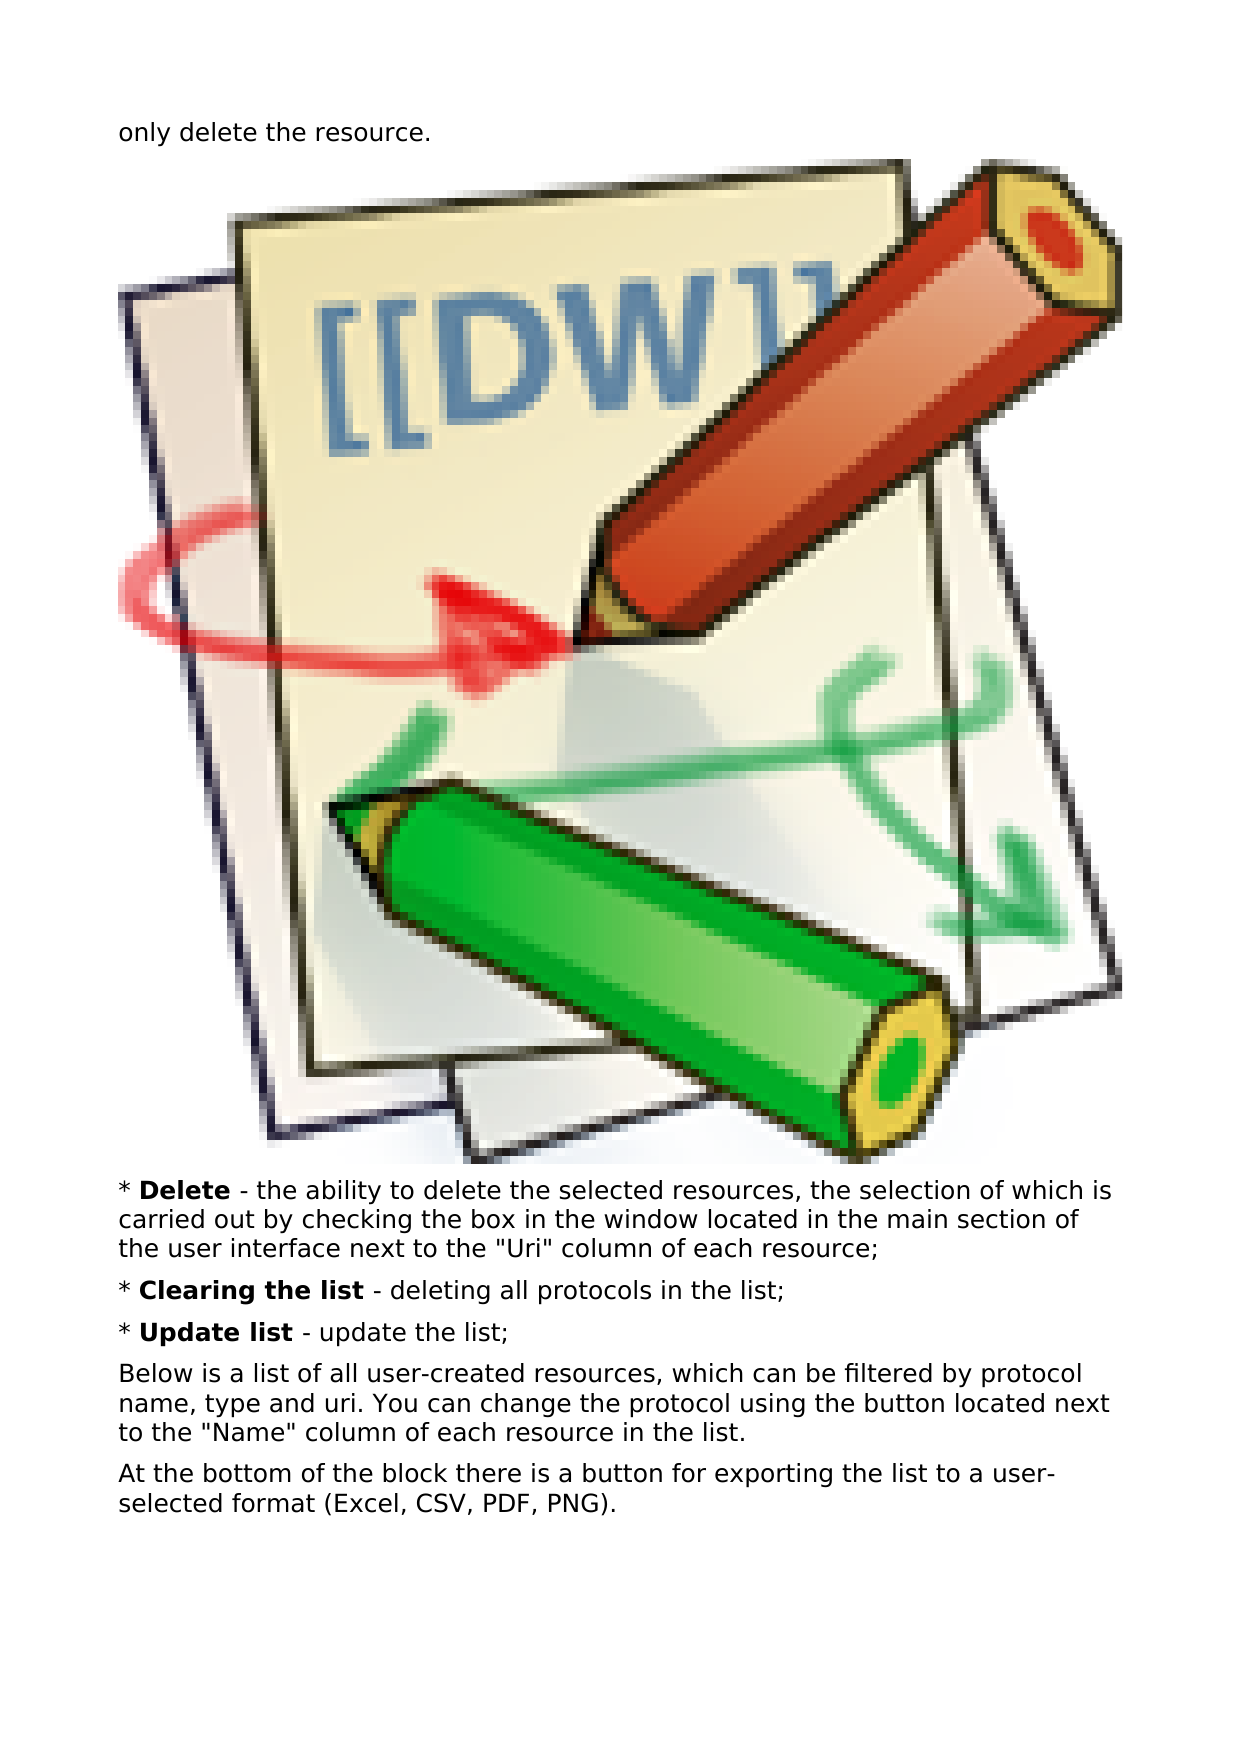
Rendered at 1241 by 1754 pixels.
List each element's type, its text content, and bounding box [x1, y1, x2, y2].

text only delete the resource. [118, 118, 1122, 147]
text Below is a list of all user-created resources, which can be filtered by protocol name, type and uri. You can change the protocol using the button located next to the "Name" column of each resource in the list. [118, 1359, 1122, 1447]
text * Clearing the list - deleting all protocols in the list; [118, 1276, 1122, 1305]
text * Delete - the ability to delete the selected resources, the selection of which is carried out by checking the box in the window located in the main section of the user interface next to the "Uri" column of each resource; [118, 1176, 1122, 1264]
text * Update list - update the list; [118, 1318, 1122, 1347]
text At the bottom of the block there is a button for exporting the list to a user-selected format (Excel, CSV, PDF, PNG). [118, 1459, 1122, 1518]
picture [118, 159, 1123, 1164]
